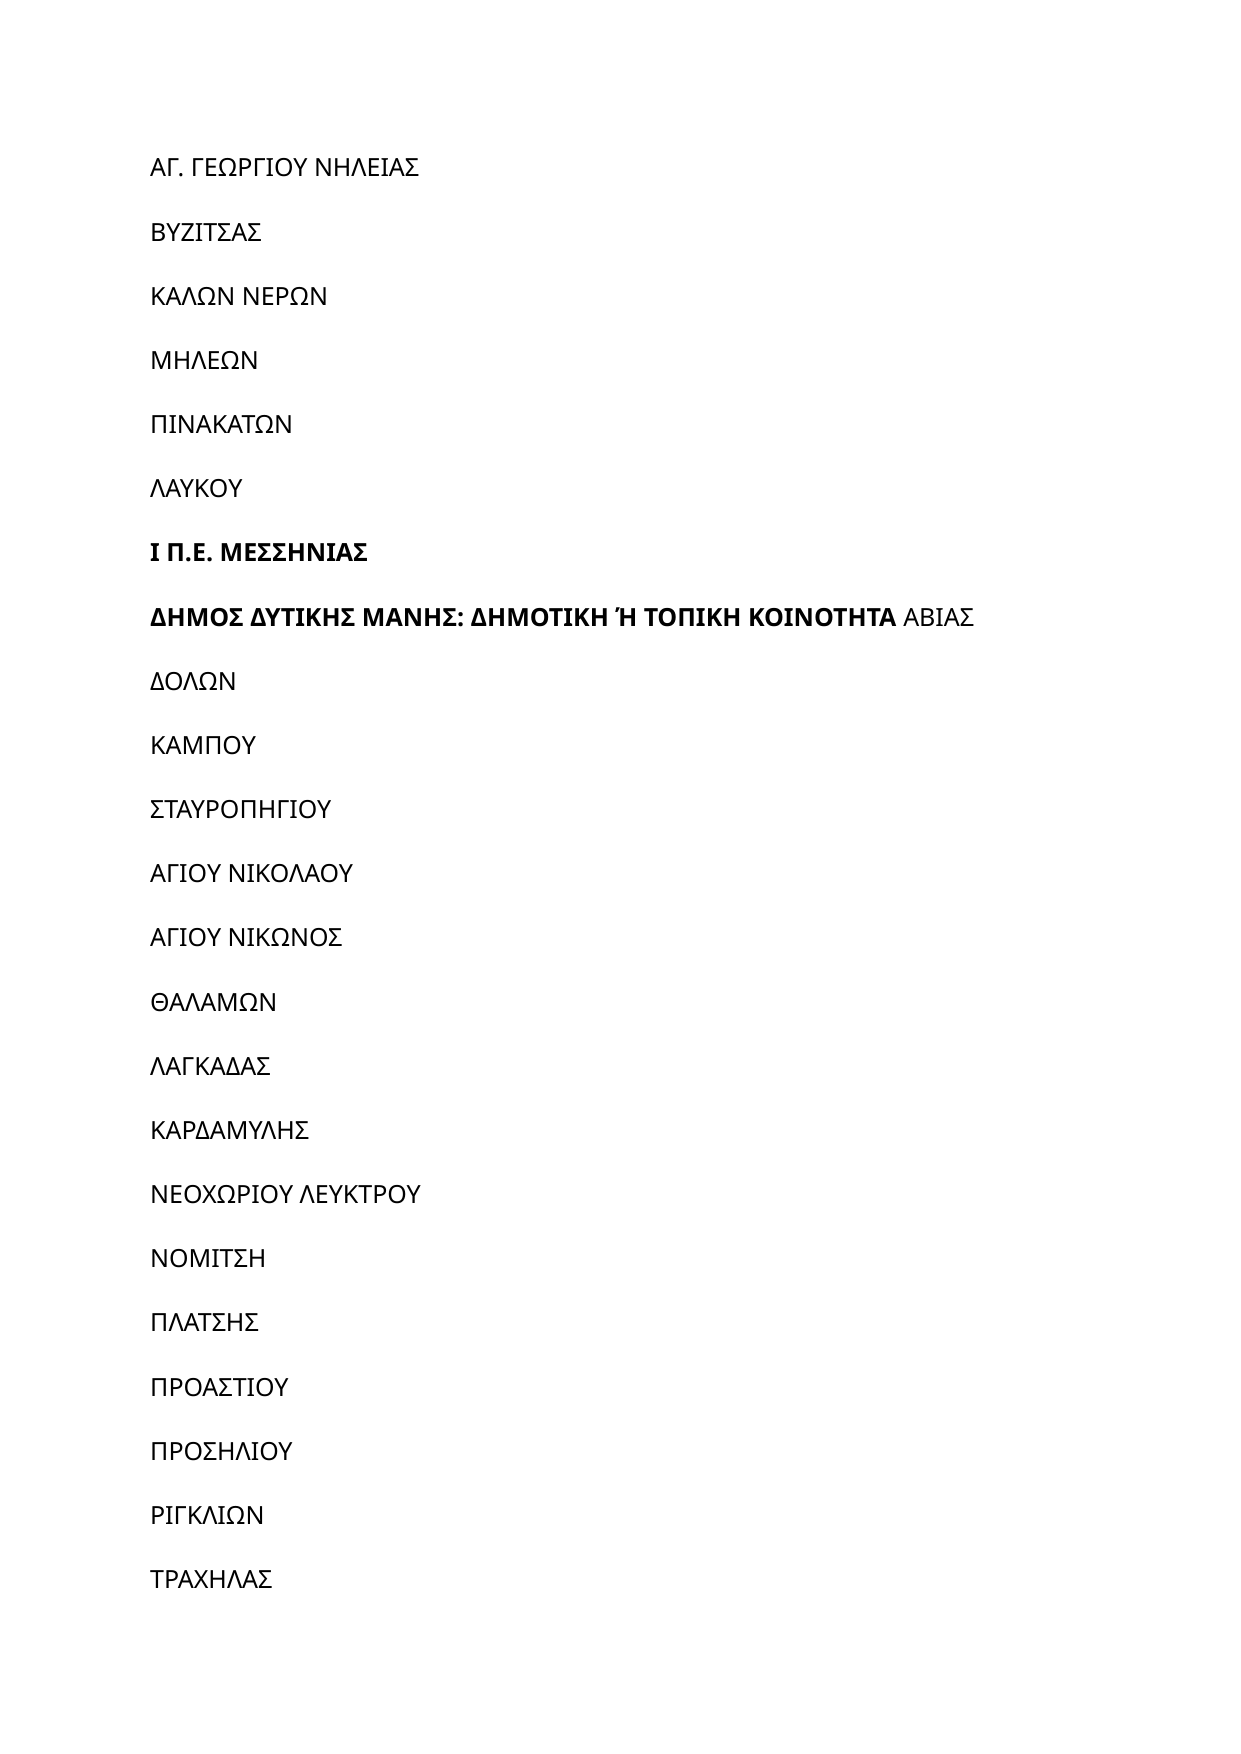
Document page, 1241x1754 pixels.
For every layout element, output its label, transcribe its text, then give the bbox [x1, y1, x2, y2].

text ΝΟΜΙΤΣΗ [150, 1241, 1090, 1275]
text ΠΡΟΑΣΤΙΟΥ [150, 1369, 1090, 1403]
text ΠΡΟΣΗΛΙΟΥ [150, 1433, 1090, 1467]
text ΚΑΛΩΝ ΝΕΡΩΝ [150, 278, 1090, 312]
text ΠΙΝΑΚΑΤΩΝ [150, 407, 1090, 441]
text ΣΤΑΥΡΟΠΗΓΙΟΥ [150, 792, 1090, 826]
text ΑΓΙΟΥ ΝΙΚΩΝΟΣ [150, 920, 1090, 954]
text ΤΡΑΧΗΛΑΣ [150, 1562, 1090, 1596]
text ΡΙΓΚΛΙΩΝ [150, 1497, 1090, 1532]
text ΔΗΜΟΣ ΔΥΤΙΚΗΣ ΜΑΝΗΣ: ΔΗΜΟΤΙΚΗ Ή ΤΟΠΙΚΗ ΚΟΙΝΟΤΗΤΑ ΑΒΙΑΣ [150, 599, 1090, 633]
text I Π.Ε. ΜΕΣΣΗΝΙΑΣ [150, 535, 1090, 569]
text ΘΑΛΑΜΩΝ [150, 984, 1090, 1018]
text ΑΓΙΟΥ ΝΙΚΟΛΑΟΥ [150, 856, 1090, 890]
text ΔΟΛΩΝ [150, 663, 1090, 697]
text ΒΥΖΙΤΣΑΣ [150, 214, 1090, 248]
text ΛΑΓΚΑΔΑΣ [150, 1048, 1090, 1082]
text ΚΑΜΠΟΥ [150, 727, 1090, 762]
text ΛΑΥΚΟΥ [150, 471, 1090, 505]
text ΝΕΟΧΩΡΙΟΥ ΛΕΥΚΤΡΟΥ [150, 1177, 1090, 1211]
text ΜΗΛΕΩΝ [150, 342, 1090, 377]
text ΠΛΑΤΣΗΣ [150, 1305, 1090, 1339]
text ΑΓ. ΓΕΩΡΓΙΟΥ ΝΗΛΕΙΑΣ [150, 150, 1090, 184]
text ΚΑΡΔΑΜΥΛΗΣ [150, 1112, 1090, 1147]
